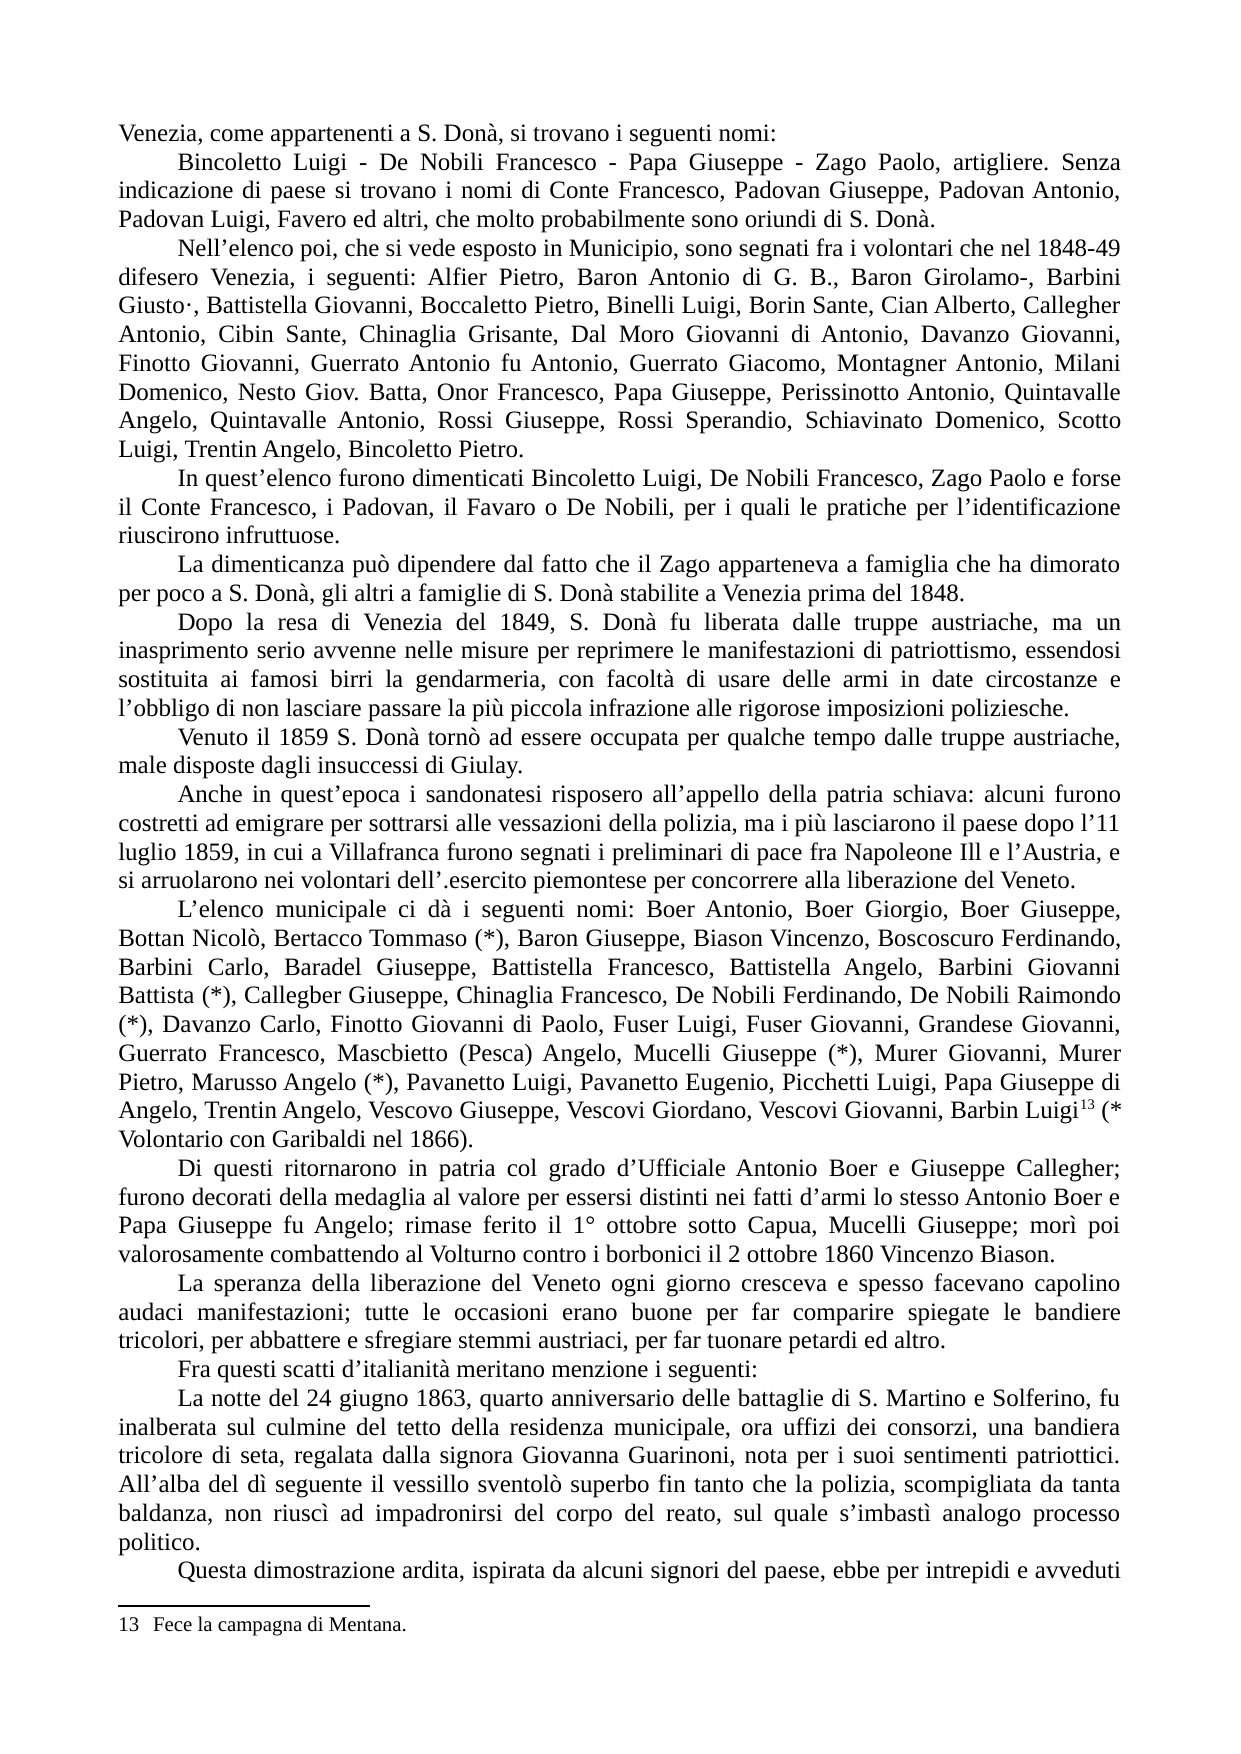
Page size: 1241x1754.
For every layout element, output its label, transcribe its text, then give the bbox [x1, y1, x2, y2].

text L’elenco municipale ci dà i seguenti nomi: Boer Antonio, Boer Giorgio, Boer Giuseppe, Bottan Nicolò, Bertacco Tommaso (*), Baron Giuseppe, Biason Vincenzo, Boscoscuro Ferdinando, Barbini Carlo, Baradel Giuseppe, Battistella Francesco, Battistella Angelo, Barbini Giovanni Battista (*), Callegber Giuseppe, Chinaglia Francesco, De Nobili Ferdinando, De Nobili Raimondo (*), Davanzo Carlo, Finotto Giovanni di Paolo, Fuser Luigi, Fuser Giovanni, Grandese Giovanni, Guerrato Francesco, Mascbietto (Pesca) Angelo, Mucelli Giuseppe (*), Murer Giovanni, Murer Pietro, Marusso Angelo (*), Pavanetto Luigi, Pavanetto Eugenio, Picchetti Luigi, Papa Giuseppe di Angelo, Trentin Angelo, Vescovo Giuseppe, Vescovi Giordano, Vescovi Giovanni, Barbin Luigi (* Volontario con Garibaldi nel 1866). [118, 894, 1122, 1153]
text La notte del 24 giugno 1863, quarto anniversario delle battaglie di S. Martino e Solferino, fu inalberata sul culmine del tetto della residenza municipale, ora uffizi dei consorzi, una bandiera tricolore di seta, regalata dalla signora Giovanna Guarinoni, nota per i suoi sentimenti patriottici. All’alba del dì seguente il vessillo sventolò superbo fin tanto che la polizia, scompigliata da tanta baldanza, non riuscì ad impadronirsi del corpo del reato, sul quale s’imbastì analogo processo politico. [118, 1383, 1122, 1556]
text La dimenticanza può dipendere dal fatto che il Zago apparteneva a famiglia che ha dimorato per poco a S. Donà, gli altri a famiglie di S. Donà stabilite a Venezia prima del 1848. [118, 549, 1122, 607]
subtitle Fece la campagna di Mentana. [118, 1612, 1122, 1636]
text Bincoletto Luigi - De Nobili Francesco - Papa Giuseppe - Zago Paolo, artigliere. Senza indicazione di paese si trovano i nomi di Conte Francesco, Padovan Giuseppe, Padovan Antonio, Padovan Luigi, Favero ed altri, che molto probabilmente sono oriundi di S. Donà. [118, 147, 1122, 233]
text Fra questi scatti d’italianità meritano menzione i seguenti: [118, 1354, 1122, 1383]
text Dopo la resa di Venezia del 1849, S. Donà fu liberata dalle truppe austriache, ma un inasprimento serio avvenne nelle misure per reprimere le manifestazioni di patriottismo, essendosi sostituita ai famosi birri la gendarmeria, con facoltà di usare delle armi in date circostanze e l’obbligo di non lasciare passare la più piccola infrazione alle rigorose imposizioni poliziesche. [118, 607, 1122, 722]
text Questa dimostrazione ardita, ispirata da alcuni signori del paese, ebbe per intrepidi e avveduti [118, 1556, 1122, 1584]
text Nell’elenco poi, che si vede esposto in Municipio, sono segnati fra i volontari che nel 1848-49 difesero Venezia, i seguenti: Alfier Pietro, Baron Antonio di G. B., Baron Girolamo-, Barbini Giusto·, Battistella Giovanni, Boccaletto Pietro, Binelli Luigi, Borin Sante, Cian Alberto, Callegher Antonio, Cibin Sante, Chinaglia Grisante, Dal Moro Giovanni di Antonio, Davanzo Giovanni, Finotto Giovanni, Guerrato Antonio fu Antonio, Guerrato Giacomo, Montagner Antonio, Milani Domenico, Nesto Giov. Batta, Onor Francesco, Papa Giuseppe, Perissinotto Antonio, Quintavalle Angelo, Quintavalle Antonio, Rossi Giuseppe, Rossi Sperandio, Schiavinato Domenico, Scotto Luigi, Trentin Angelo, Bincoletto Pietro. [118, 233, 1122, 463]
text La speranza della liberazione del Veneto ogni giorno cresceva e spesso facevano capolino audaci manifestazioni; tutte le occasioni erano buone per far comparire spiegate le bandiere tricolori, per abbattere e sfregiare stemmi austriaci, per far tuonare petardi ed altro. [118, 1268, 1122, 1354]
text Anche in quest’epoca i sandonatesi risposero all’appello della patria schiava: alcuni furono costretti ad emigrare per sottrarsi alle vessazioni della polizia, ma i più lasciarono il paese dopo l’11 luglio 1859, in cui a Villafranca furono segnati i preliminari di pace fra Napoleone Ill e l’Austria, e si arruolarono nei volontari dell’.esercito piemontese per concorrere alla liberazione del Veneto. [118, 779, 1122, 894]
text Venezia, come appartenenti a S. Donà, si trovano i seguenti nomi: [118, 118, 1122, 147]
text Di questi ritornarono in patria col grado d’Ufficiale Antonio Boer e Giuseppe Callegher; furono decorati della medaglia al valore per essersi distinti nei fatti d’armi lo stesso Antonio Boer e Papa Giuseppe fu Angelo; rimase ferito il 1° ottobre sotto Capua, Mucelli Giuseppe; morì poi valorosamente combattendo al Volturno contro i borbonici il 2 ottobre 1860 Vincenzo Biason. [118, 1153, 1122, 1268]
text Venuto il 1859 S. Donà tornò ad essere occupata per qualche tempo dalle truppe austriache, male disposte dagli insuccessi di Giulay. [118, 722, 1122, 779]
text In quest’elenco furono dimenticati Bincoletto Luigi, De Nobili Francesco, Zago Paolo e forse il Conte Francesco, i Padovan, il Favaro o De Nobili, per i quali le pratiche per l’identificazione riuscirono infruttuose. [118, 463, 1122, 549]
